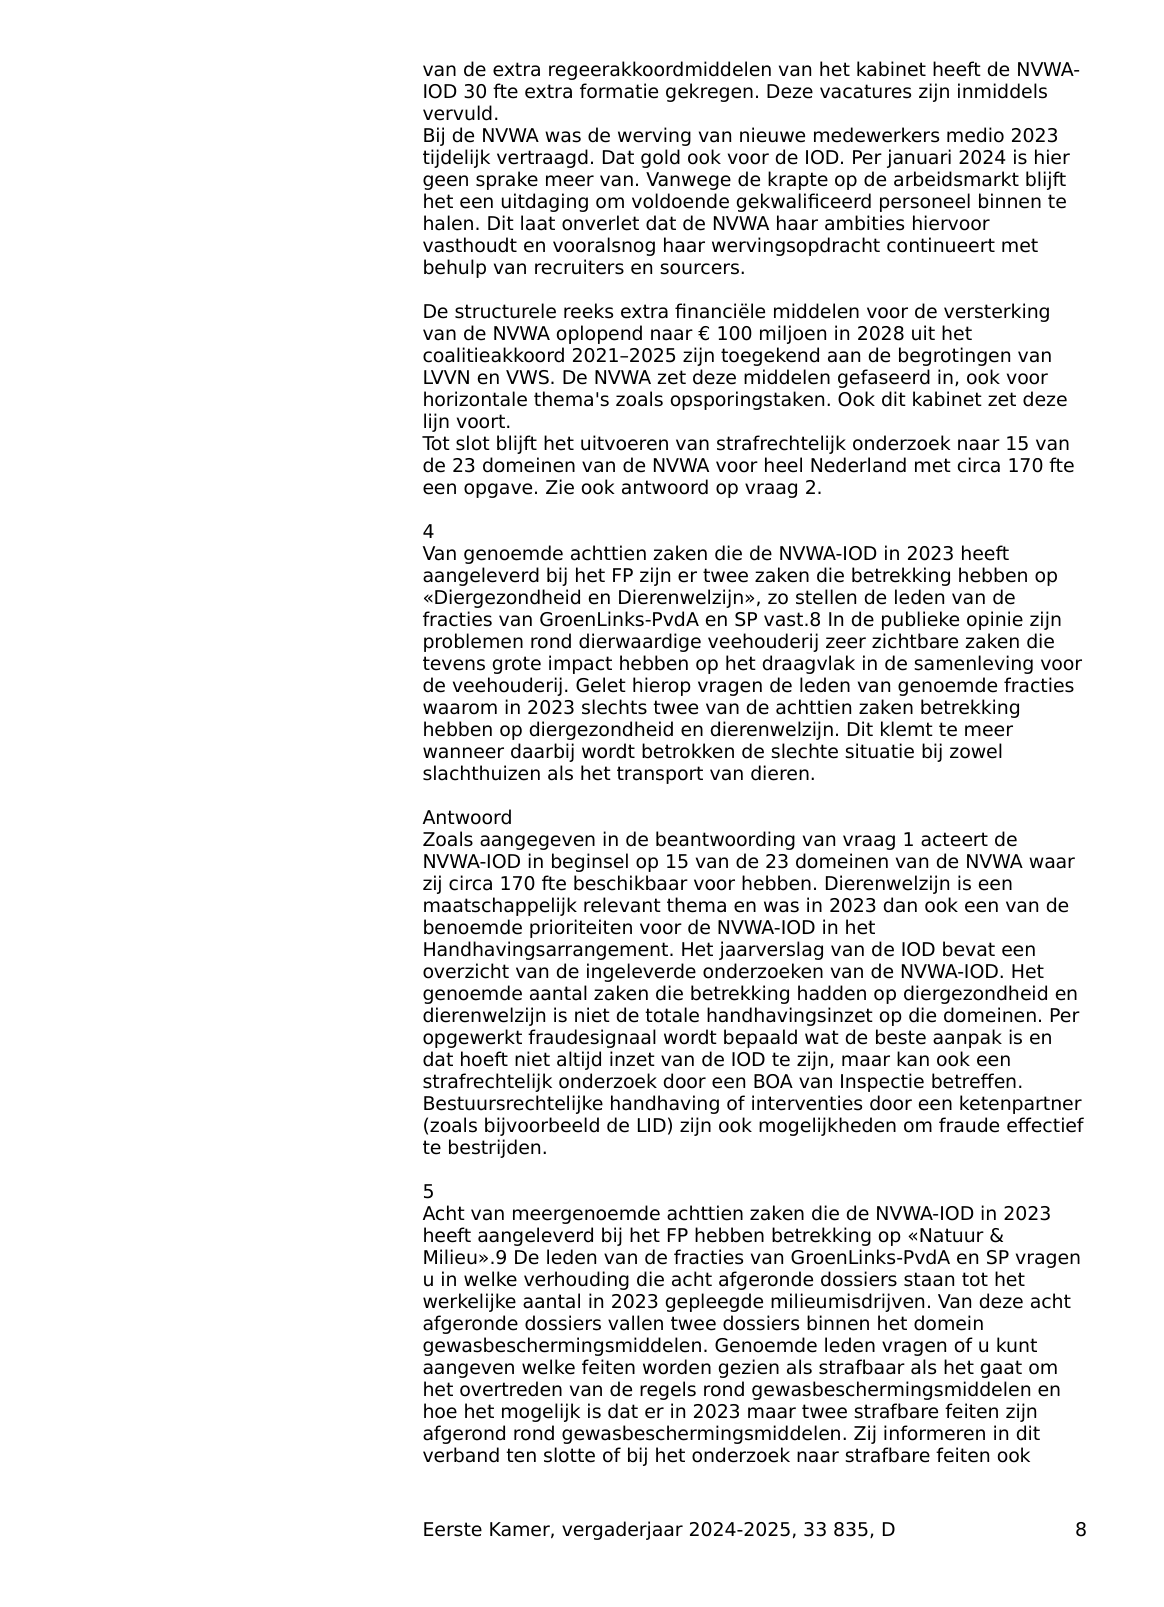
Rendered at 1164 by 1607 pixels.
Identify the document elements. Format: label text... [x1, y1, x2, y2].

text Bij de NVWA was de werving van nieuwe medewerkers medio 2023 tijdelijk vertraagd. Dat gold ook voor de IOD. Per januari 2024 is hier geen sprake meer van. Vanwege de krapte op de arbeidsmarkt blijft het een uitdaging om voldoende gekwalificeerd personeel binnen te halen. Dit laat onverlet dat de NVWA haar ambities hiervoor vasthoudt en vooralsnog haar wervingsopdracht continueert met behulp van recruiters en sourcers. [422, 125, 1087, 279]
text Antwoord [422, 807, 1087, 829]
text van de extra regeerakkoordmiddelen van het kabinet heeft de NVWA-IOD 30 fte extra formatie gekregen. Deze vacatures zijn inmiddels vervuld. [422, 59, 1087, 125]
text Tot slot blijft het uitvoeren van strafrechtelijk onderzoek naar 15 van de 23 domeinen van de NVWA voor heel Nederland met circa 170 fte een opgave. Zie ook antwoord op vraag 2. [422, 433, 1087, 499]
text Acht van meergenoemde achttien zaken die de NVWA-IOD in 2023 heeft aangeleverd bij het FP hebben betrekking op «Natuur & Milieu».9 De leden van de fracties van GroenLinks-PvdA en SP vragen u in welke verhouding die acht afgeronde dossiers staan tot het werkelijke aantal in 2023 gepleegde milieumisdrijven. Van deze acht afgeronde dossiers vallen twee dossiers binnen het domein gewasbeschermingsmiddelen. Genoemde leden vragen of u kunt aangeven welke feiten worden gezien als strafbaar als het gaat om het overtreden van de regels rond gewasbeschermingsmiddelen en hoe het mogelijk is dat er in 2023 maar twee strafbare feiten zijn afgerond rond gewasbeschermingsmiddelen. Zij informeren in dit verband ten slotte of bij het onderzoek naar strafbare feiten ook [422, 1203, 1087, 1467]
text 4 [422, 521, 1087, 543]
text De structurele reeks extra financiële middelen voor de versterking van de NVWA oplopend naar € 100 miljoen in 2028 uit het coalitieakkoord 2021–2025 zijn toegekend aan de begrotingen van LVVN en VWS. De NVWA zet deze middelen gefaseerd in, ook voor horizontale thema's zoals opsporingstaken. Ook dit kabinet zet deze lijn voort. [422, 301, 1087, 433]
text Van genoemde achttien zaken die de NVWA-IOD in 2023 heeft aangeleverd bij het FP zijn er twee zaken die betrekking hebben op «Diergezondheid en Dierenwelzijn», zo stellen de leden van de fracties van GroenLinks-PvdA en SP vast.8 In de publieke opinie zijn problemen rond dierwaardige veehouderij zeer zichtbare zaken die tevens grote impact hebben op het draagvlak in de samenleving voor de veehouderij. Gelet hierop vragen de leden van genoemde fracties waarom in 2023 slechts twee van de achttien zaken betrekking hebben op diergezondheid en dierenwelzijn. Dit klemt te meer wanneer daarbij wordt betrokken de slechte situatie bij zowel slachthuizen als het transport van dieren. [422, 543, 1087, 785]
text 5 [422, 1181, 1087, 1203]
text Zoals aangegeven in de beantwoording van vraag 1 acteert de NVWA-IOD in beginsel op 15 van de 23 domeinen van de NVWA waar zij circa 170 fte beschikbaar voor hebben. Dierenwelzijn is een maatschappelijk relevant thema en was in 2023 dan ook een van de benoemde prioriteiten voor de NVWA-IOD in het Handhavingsarrangement. Het jaarverslag van de IOD bevat een overzicht van de ingeleverde onderzoeken van de NVWA-IOD. Het genoemde aantal zaken die betrekking hadden op diergezondheid en dierenwelzijn is niet de totale handhavingsinzet op die domeinen. Per opgewerkt fraudesignaal wordt bepaald wat de beste aanpak is en dat hoeft niet altijd inzet van de IOD te zijn, maar kan ook een strafrechtelijk onderzoek door een BOA van Inspectie betreffen. Bestuursrechtelijke handhaving of interventies door een ketenpartner (zoals bijvoorbeeld de LID) zijn ook mogelijkheden om fraude effectief te bestrijden. [422, 829, 1087, 1159]
